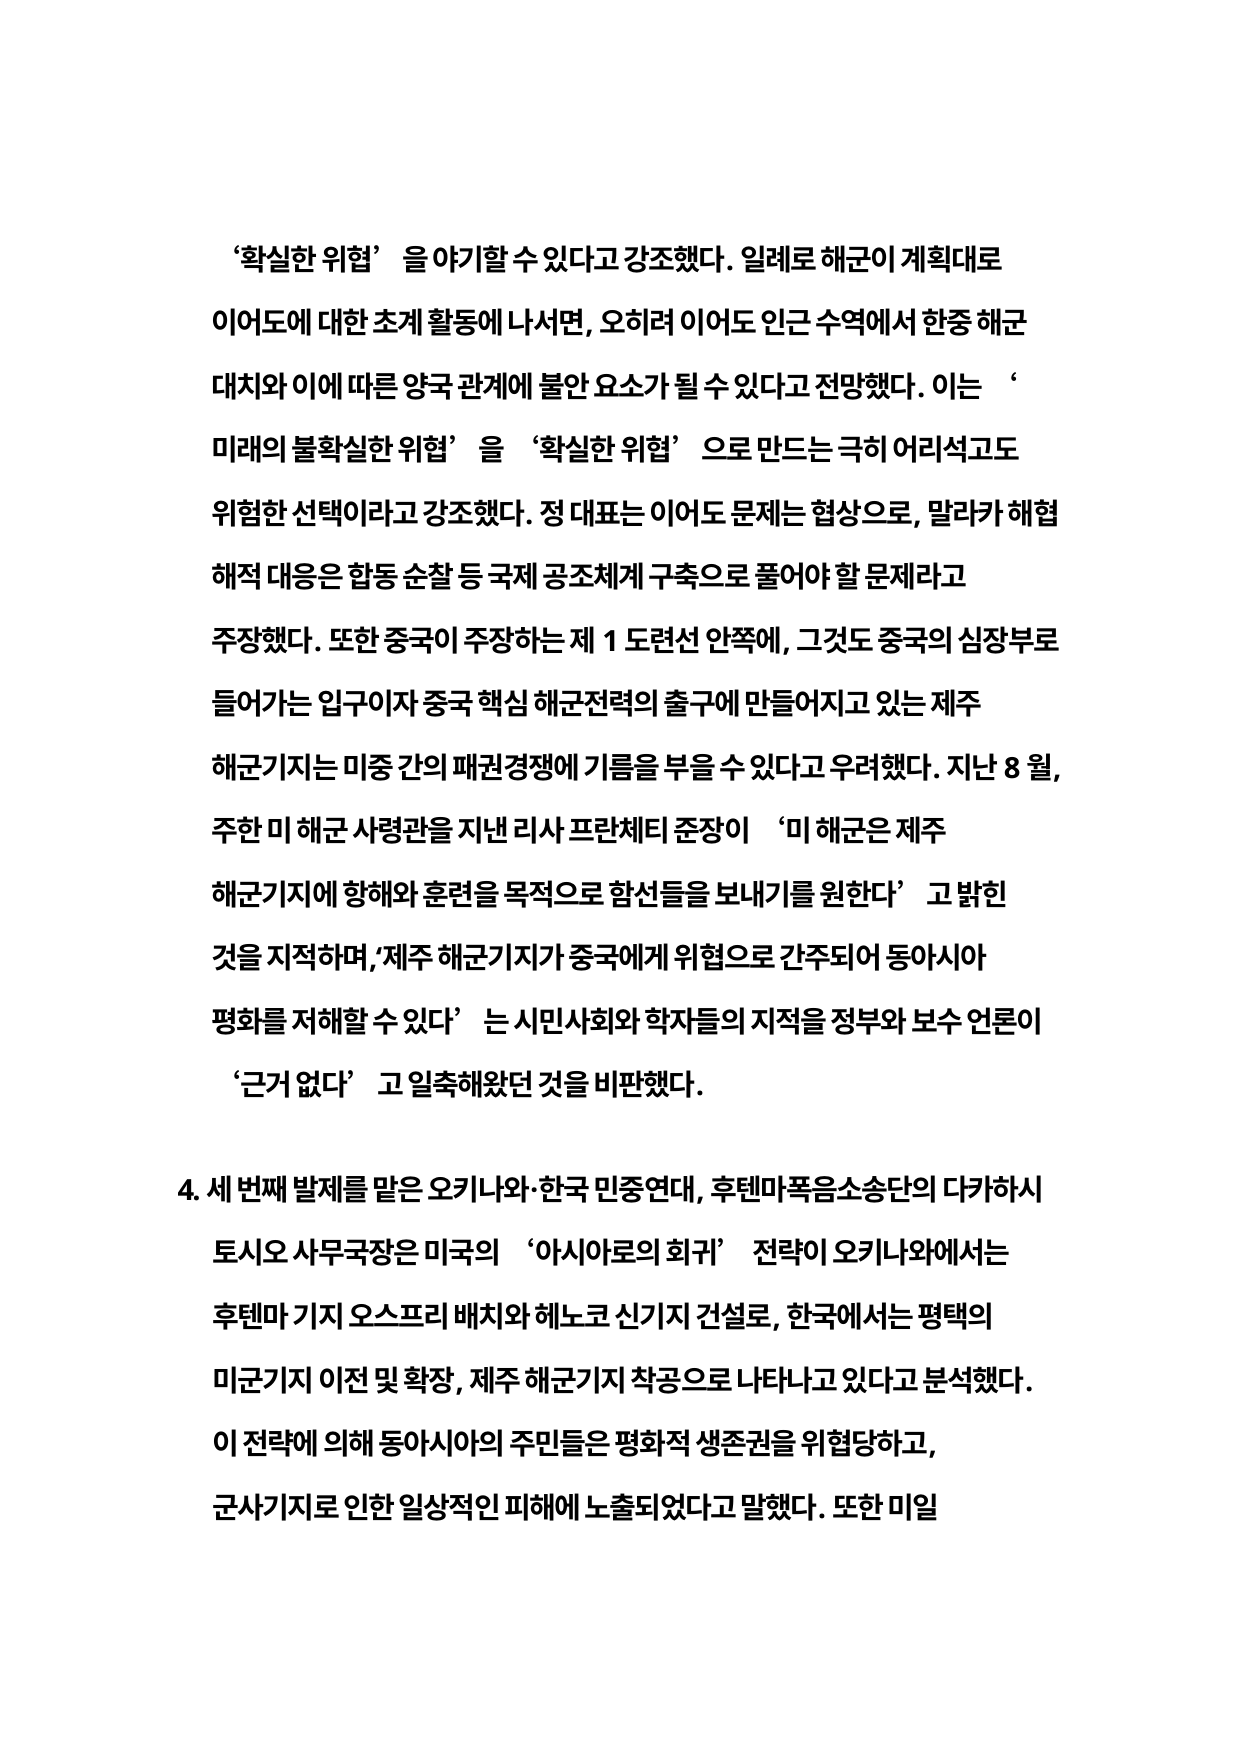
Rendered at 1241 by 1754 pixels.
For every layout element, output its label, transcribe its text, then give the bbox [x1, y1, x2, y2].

text 4. 세 번째 발제를 맡은 오키나와·한국 민중연대, 후텐마폭음소송단의 다카하시 토시오 사무국장은 미국의 ‘아시아로의 회귀’ 전략이 오키나와에서는 후텐마 기지 오스프리 배치와 헤노코 신기지 건설로, 한국에서는 평택의 미군기지 이전 및 확장, 제주 해군기지 착공으로 나타나고 있다고 분석했다. 이 전략에 의해 동아시아의 주민들은 평화적 생존권을 위협당하고, 군사기지로 인한 일상적인 피해에 노출되었다고 말했다. 또한 미일 [177, 1167, 1063, 1527]
text ‘확실한 위협’을 야기할 수 있다고 강조했다. 일례로 해군이 계획대로 이어도에 대한 초계 활동에 나서면, 오히려 이어도 인근 수역에서 한중 해군 대치와 이에 따른 양국 관계에 불안 요소가 될 수 있다고 전망했다. 이는 ‘미래의 불확실한 위협’을 ‘확실한 위협’으로 만드는 극히 어리석고도 위험한 선택이라고 강조했다. 정 대표는 이어도 문제는 협상으로, 말라카 해협 해적 대응은 합동 순찰 등 국제 공조체계 구축으로 풀어야 할 문제라고 주장했다. 또한 중국이 주장하는 제1 도련선 안쪽에, 그것도 중국의 심장부로 들어가는 입구이자 중국 핵심 해군전력의 출구에 만들어지고 있는 제주 해군기지는 미중 간의 패권경쟁에 기름을 부을 수 있다고 우려했다. 지난 8월, 주한 미 해군 사령관을 지낸 리사 프란체티 준장이 ‘미 해군은 제주 해군기지에 항해와 훈련을 목적으로 함선들을 보내기를 원한다’고 밝힌 것을 지적하며,‘제주 해군기지가 중국에게 위협으로 간주되어 동아시아 평화를 저해할 수 있다’는 시민사회와 학자들의 지적을 정부와 보수 언론이 ‘근거 없다’고 일축해왔던 것을 비판했다. [177, 236, 1063, 1104]
